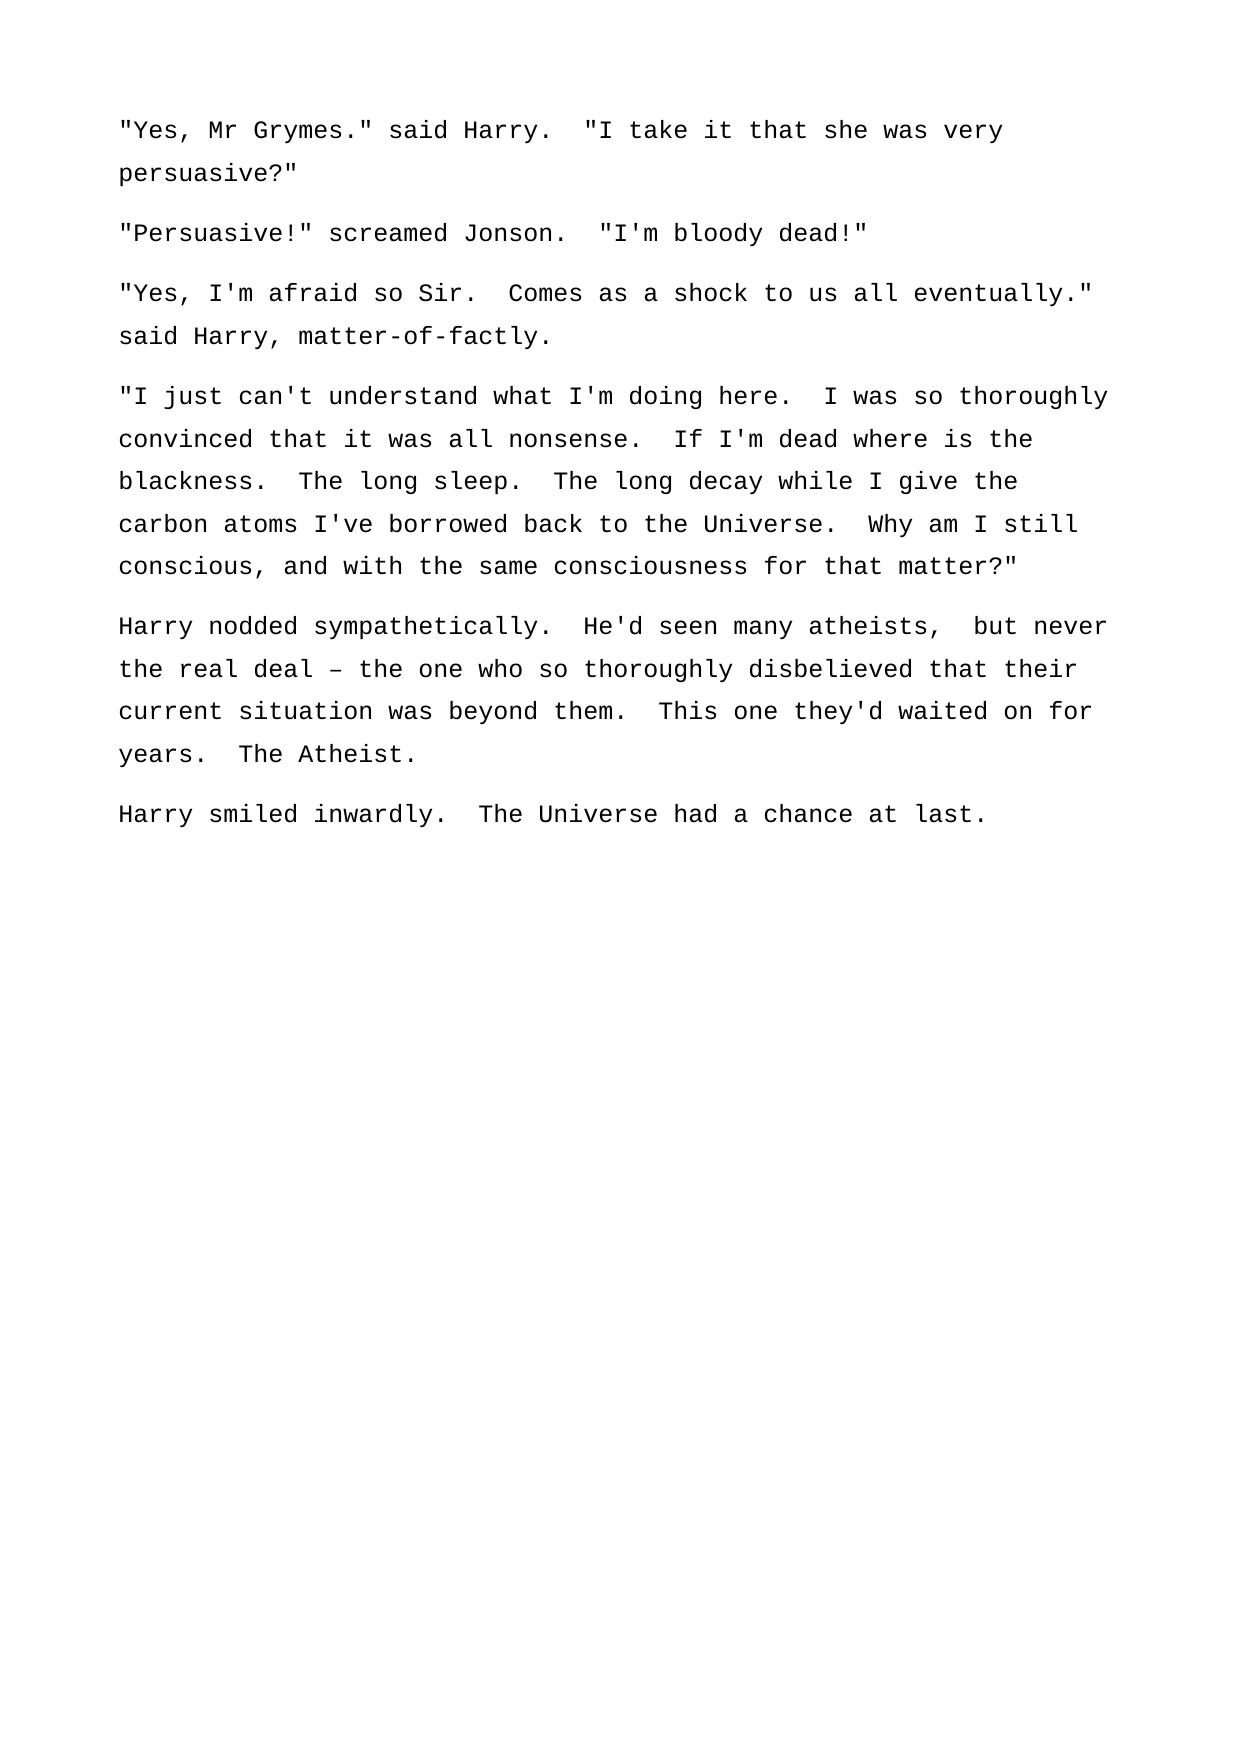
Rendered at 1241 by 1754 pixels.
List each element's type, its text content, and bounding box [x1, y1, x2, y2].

text "Persuasive!" screamed Jonson. "I'm bloody dead!" [118, 221, 1122, 249]
text Harry nodded sympathetically. He'd seen many atheists, but never the real deal – the one who so thoroughly disbelieved that their current situation was beyond them. This one they'd waited on for years. The Atheist. [118, 614, 1122, 770]
text Harry smiled inwardly. The Universe had a chance at last. [118, 802, 1122, 830]
text "Yes, I'm afraid so Sir. Comes as a shock to us all eventually." said Harry, matter-of-factly. [118, 281, 1122, 352]
text "I just can't understand what I'm doing here. I was so thoroughly convinced that it was all nonsense. If I'm dead where is the blackness. The long sleep. The long decay while I give the carbon atoms I've borrowed back to the Universe. Why am I still conscious, and with the same consciousness for that matter?" [118, 384, 1122, 582]
text "Yes, Mr Grymes." said Harry. "I take it that she was very persuasive?" [118, 118, 1122, 189]
